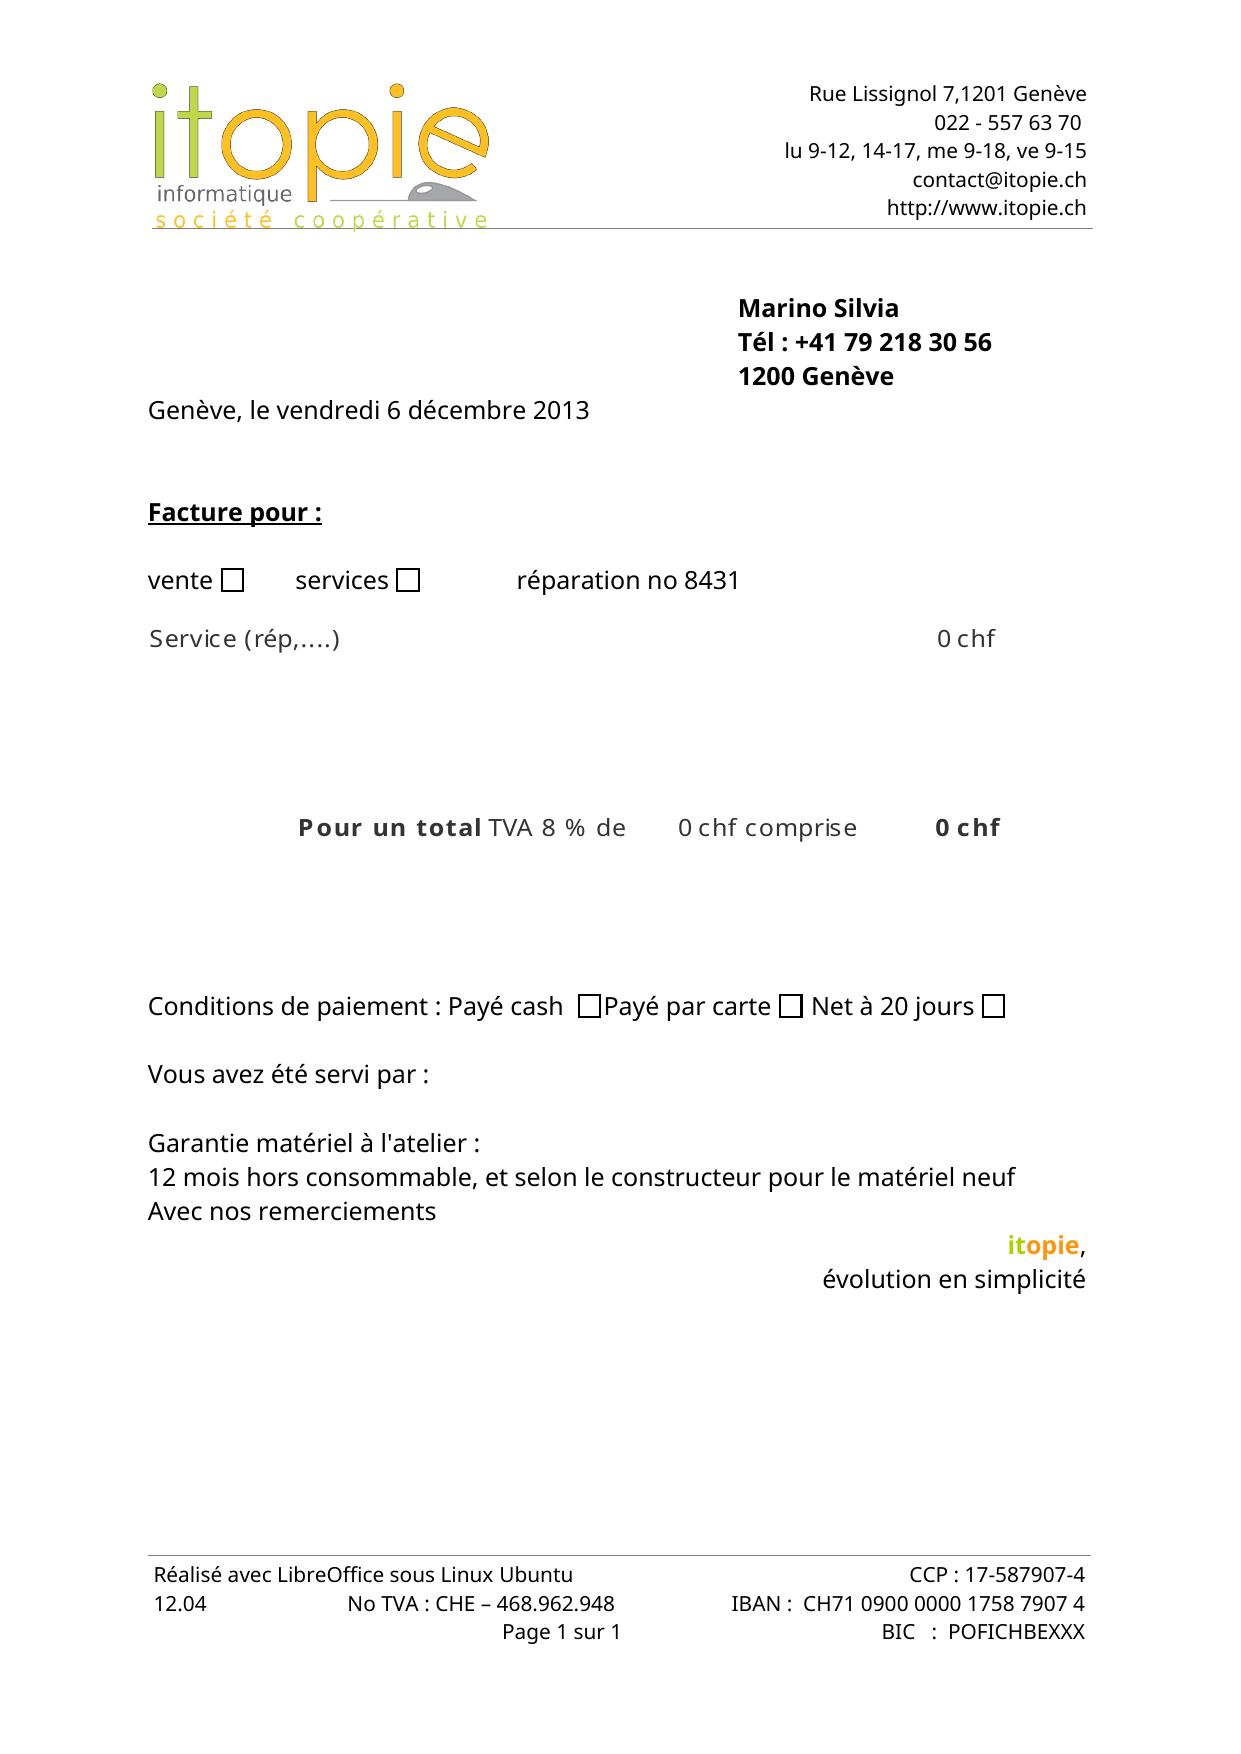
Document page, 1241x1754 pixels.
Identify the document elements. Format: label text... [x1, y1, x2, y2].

text Genève, le vendredi 6 décembre 2013 [148, 392, 1093, 427]
text Avec nos remerciements [148, 1193, 1093, 1227]
text Marino Silvia [148, 290, 1093, 324]
text 1200 Genève [148, 358, 1093, 392]
text Tél : +41 79 218 30 56 [148, 324, 1093, 358]
text vente services réparation no 8431 [148, 563, 1093, 597]
picture [138, 72, 500, 244]
text Vous avez été servi par : [148, 1057, 1093, 1091]
text Garantie matériel à l'atelier : [148, 1125, 1093, 1159]
text Conditions de paiement : Payé cash Payé par carte Net à 20 jours [148, 989, 1093, 1023]
text Facture pour : [148, 495, 1093, 529]
text 12 mois hors consommable, et selon le constructeur pour le matériel neuf [148, 1159, 1093, 1193]
text évolution en simplicité [148, 1262, 1093, 1296]
text itopie, [148, 1227, 1093, 1262]
